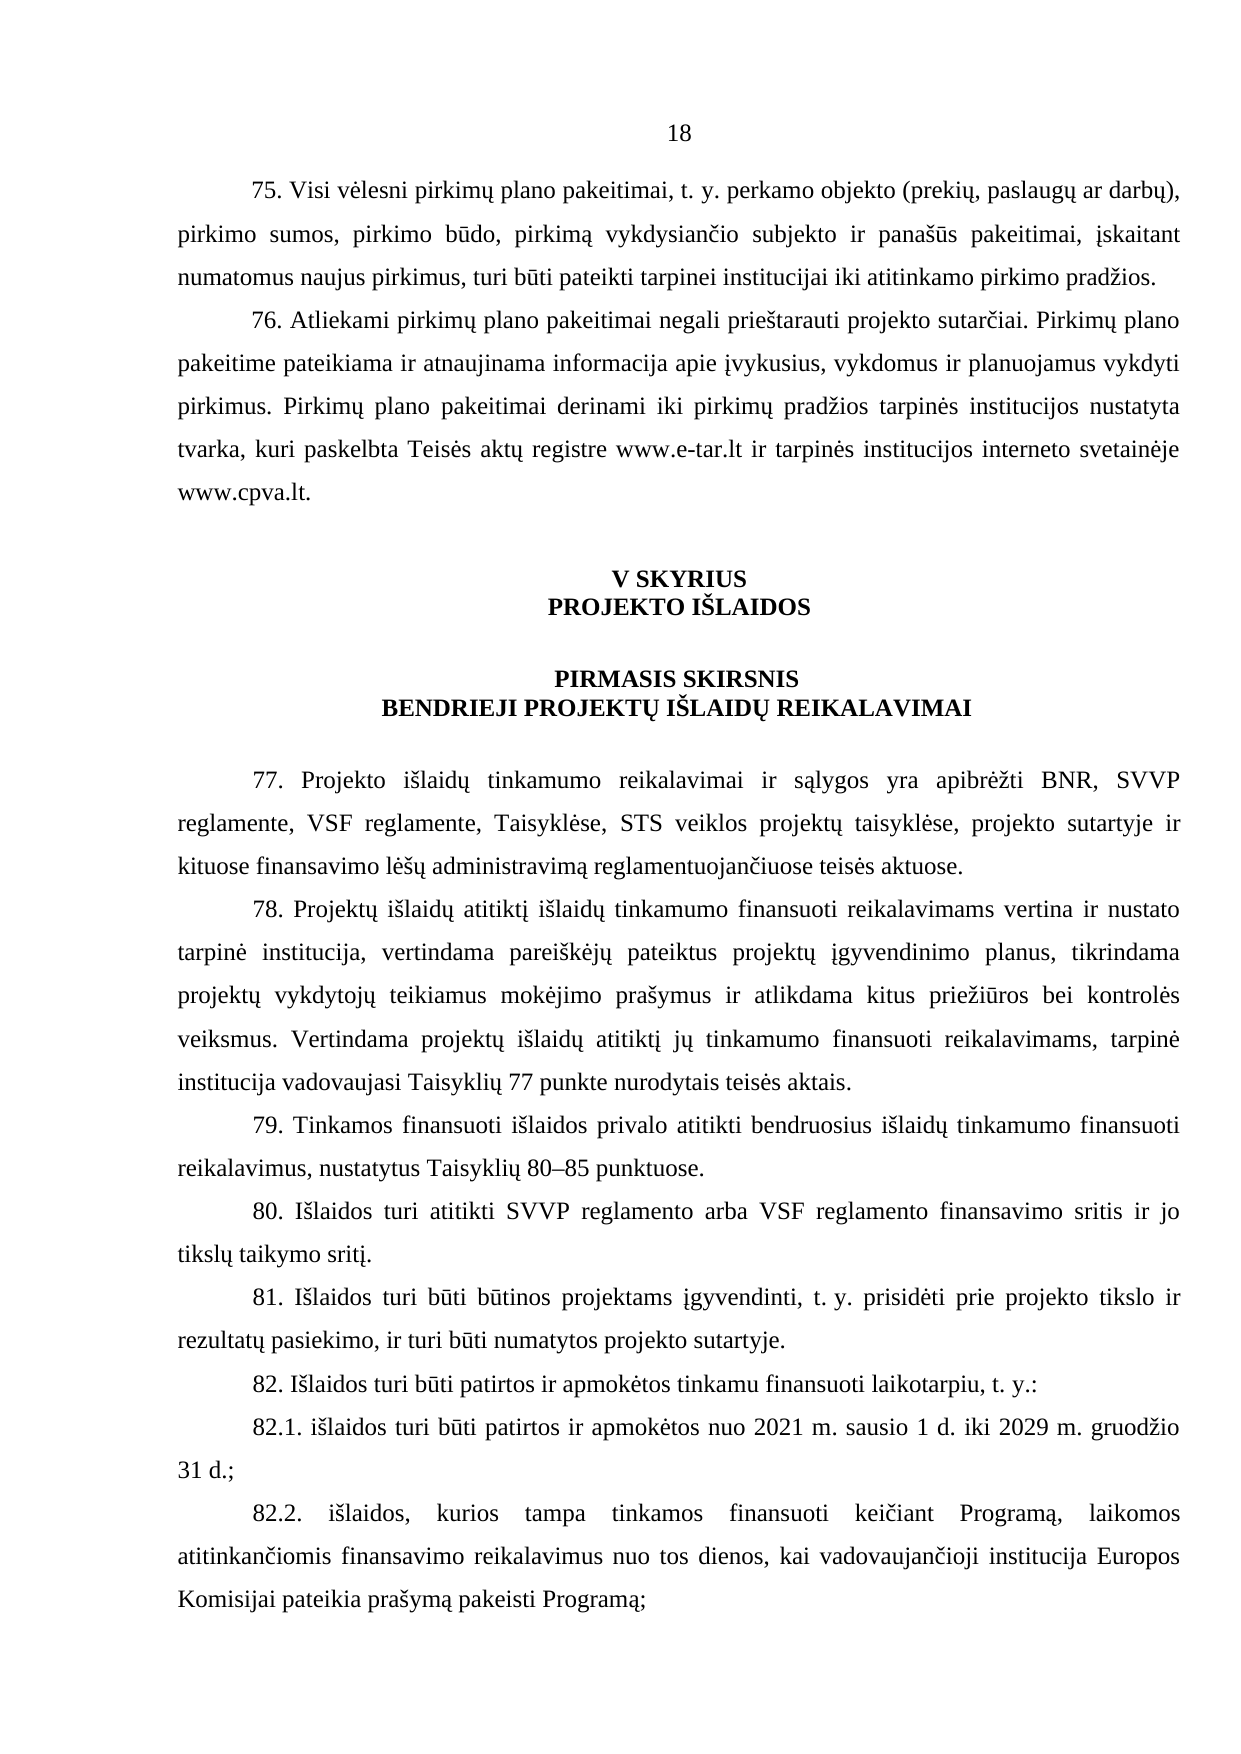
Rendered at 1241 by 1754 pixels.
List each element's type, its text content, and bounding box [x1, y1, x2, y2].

text 82.2. išlaidos, kurios tampa tinkamos finansuoti keičiant Programą, laikomos atitinkančiomis finansavimo reikalavimus nuo tos dienos, kai vadovaujančioji institucija Europos Komisijai pateikia prašymą pakeisti Programą; [177, 1498, 1181, 1613]
text 82.1. išlaidos turi būti patirtos ir apmokėtos nuo 2021 m. sausio 1 d. iki 2029 m. gruodžio 31 d.; [177, 1412, 1181, 1484]
text V SKYRIUS [177, 564, 1181, 592]
text PROJEKTO IŠLAIDOS [177, 592, 1181, 621]
text PIRMASIS SKIRSNIS [177, 664, 1176, 693]
text 77. Projekto išlaidų tinkamumo reikalavimai ir sąlygos yra apibrėžti BNR, SVVP reglamente, VSF reglamente, Taisyklėse, STS veiklos projektų taisyklėse, projekto sutartyje ir kituose finansavimo lėšų administravimą reglamentuojančiuose teisės aktuose. [177, 765, 1181, 880]
text BENDRIEJI PROJEKTŲ IŠLAIDŲ REIKALAVIMAI [177, 693, 1176, 722]
text 75. Visi vėlesni pirkimų plano pakeitimai, t. y. perkamo objekto (prekių, paslaugų ar darbų), pirkimo sumos, pirkimo būdo, pirkimą vykdysiančio subjekto ir panašūs pakeitimai, įskaitant numatomus naujus pirkimus, turi būti pateikti tarpinei institucijai iki atitinkamo pirkimo pradžios. [177, 176, 1181, 291]
text 76. Atliekami pirkimų plano pakeitimai negali prieštarauti projekto sutarčiai. Pirkimų plano pakeitime pateikiama ir atnaujinama informacija apie įvykusius, vykdomus ir planuojamus vykdyti pirkimus. Pirkimų plano pakeitimai derinami iki pirkimų pradžios tarpinės institucijos nustatyta tvarka, kuri paskelbta Teisės aktų registre www.e-tar.lt ir tarpinės institucijos interneto svetainėje www.cpva.lt. [177, 305, 1181, 506]
text 78. Projektų išlaidų atitiktį išlaidų tinkamumo finansuoti reikalavimams vertina ir nustato tarpinė institucija, vertindama pareiškėjų pateiktus projektų įgyvendinimo planus, tikrindama projektų vykdytojų teikiamus mokėjimo prašymus ir atlikdama kitus priežiūros bei kontrolės veiksmus. Vertindama projektų išlaidų atitiktį jų tinkamumo finansuoti reikalavimams, tarpinė institucija vadovaujasi Taisyklių 77 punkte nurodytais teisės aktais. [177, 894, 1181, 1096]
text 79. Tinkamos finansuoti išlaidos privalo atitikti bendruosius išlaidų tinkamumo finansuoti reikalavimus, nustatytus Taisyklių 80–85 punktuose. [177, 1110, 1181, 1182]
text 80. Išlaidos turi atitikti SVVP reglamento arba VSF reglamento finansavimo sritis ir jo tikslų taikymo sritį. [177, 1196, 1181, 1268]
text 81. Išlaidos turi būti būtinos projektams įgyvendinti, t. y. prisidėti prie projekto tikslo ir rezultatų pasiekimo, ir turi būti numatytos projekto sutartyje. [177, 1282, 1181, 1354]
text 82. Išlaidos turi būti patirtos ir apmokėtos tinkamu finansuoti laikotarpiu, t. y.: [177, 1369, 1181, 1397]
